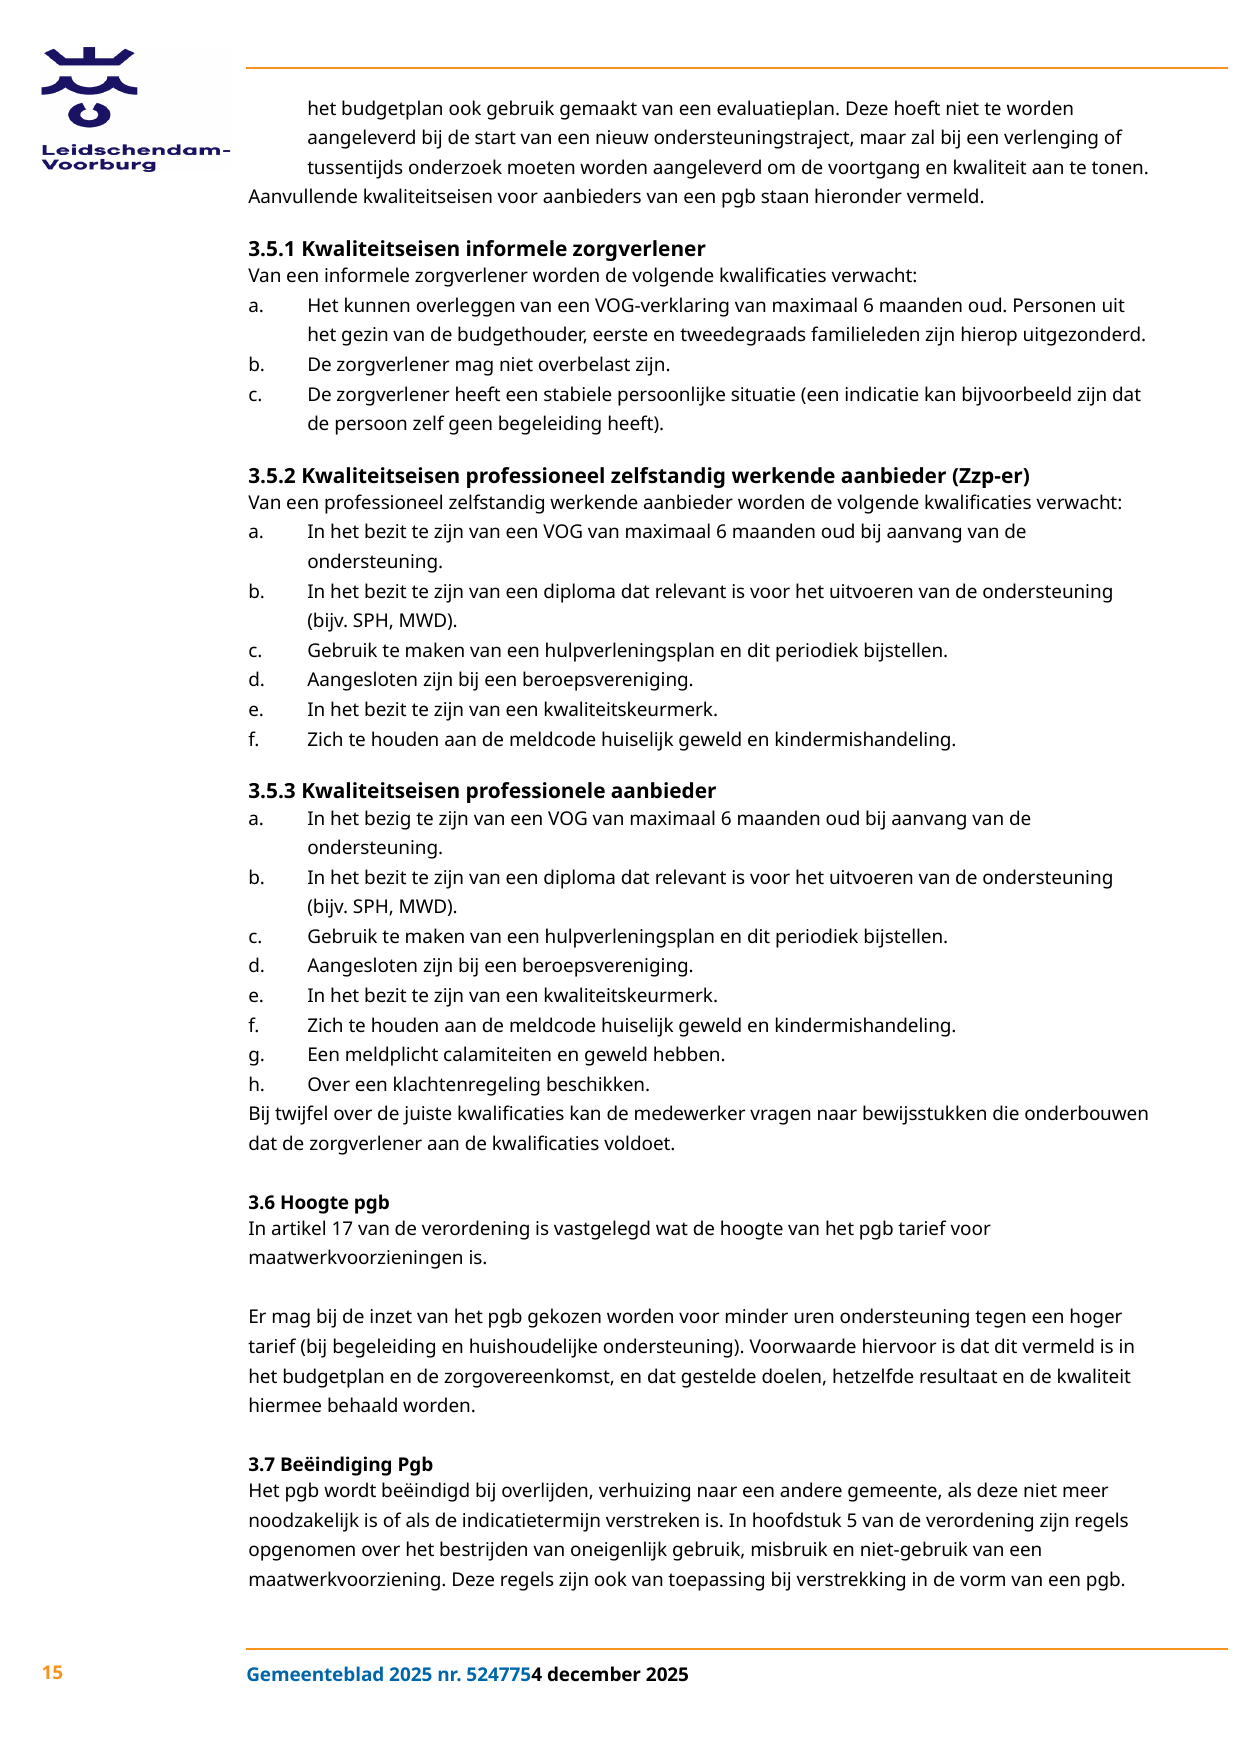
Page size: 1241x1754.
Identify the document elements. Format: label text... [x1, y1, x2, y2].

list In het bezit te zijn van een VOG van maximaal 6 maanden oud bij aanvang van de ondersteuning. [248, 519, 1152, 574]
text 3.5.1 Kwaliteitseisen informele zorgverlener [248, 234, 1152, 262]
picture [41, 47, 231, 172]
list De zorgverlener heeft een stabiele persoonlijke situatie (een indicatie kan bijvoorbeeld zijn dat de persoon zelf geen begeleiding heeft). [248, 381, 1152, 436]
list Gebruik te maken van een hulpverleningsplan en dit periodiek bijstellen. [248, 923, 1152, 949]
list Zich te houden aan de meldcode huiselijk geweld en kindermishandeling. [248, 726, 1152, 752]
list Aangesloten zijn bij een beroepsvereniging. [248, 953, 1152, 978]
text Bij twijfel over de juiste kwalificaties kan de medewerker vragen naar bewijsstukken die onderbouwen dat de zorgverlener aan de kwalificaties voldoet. [248, 1101, 1152, 1156]
list In het bezit te zijn van een diploma dat relevant is voor het uitvoeren van de ondersteuning (bijv. SPH, MWD). [248, 578, 1152, 633]
list Zich te houden aan de meldcode huiselijk geweld en kindermishandeling. [248, 1012, 1152, 1037]
text Van een informele zorgverlener worden de volgende kwalificaties verwacht: [248, 262, 1152, 288]
list Aangesloten zijn bij een beroepsvereniging. [248, 667, 1152, 692]
list De zorgverlener mag niet overbelast zijn. [248, 351, 1152, 377]
text In artikel 17 van de verordening is vastgelegd wat de hoogte van het pgb tarief voor maatwerkvoorzieningen is. [248, 1215, 1152, 1270]
text 3.5.2 Kwaliteitseisen professioneel zelfstandig werkende aanbieder (Zzp-er) [248, 461, 1152, 489]
list Over een klachtenregeling beschikken. [248, 1071, 1152, 1097]
list Het kunnen overleggen van een VOG-verklaring van maximaal 6 maanden oud. Personen uit het gezin van de budgethouder, eerste en tweedegraads familieleden zijn hierop uitgezonderd. [248, 292, 1152, 347]
list In het bezit te zijn van een diploma dat relevant is voor het uitvoeren van de ondersteuning (bijv. SPH, MWD). [248, 864, 1152, 919]
list het budgetplan ook gebruik gemaakt van een evaluatieplan. Deze hoeft niet te worden aangeleverd bij de start van een nieuw ondersteuningstraject, maar zal bij een verlenging of tussentijds onderzoek moeten worden aangeleverd om de voortgang en kwaliteit aan te tonen. [248, 95, 1152, 180]
text 3.7 Beëindiging Pgb [248, 1452, 1152, 1477]
text Aanvullende kwaliteitseisen voor aanbieders van een pgb staan hieronder vermeld. [248, 183, 1152, 209]
text Er mag bij de inzet van het pgb gekozen worden voor minder uren ondersteuning tegen een hoger tarief (bij begeleiding en huishoudelijke ondersteuning). Voorwaarde hiervoor is dat dit vermeld is in het budgetplan en de zorgovereenkomst, en dat gestelde doelen, hetzelfde resultaat en de kwaliteit hiermee behaald worden. [248, 1304, 1152, 1418]
text 3.5.3 Kwaliteitseisen professionele aanbieder [248, 776, 1152, 805]
text 3.6 Hoogte pgb [248, 1189, 1152, 1215]
text Van een professioneel zelfstandig werkende aanbieder worden de volgende kwalificaties verwacht: [248, 489, 1152, 515]
list Gebruik te maken van een hulpverleningsplan en dit periodiek bijstellen. [248, 637, 1152, 663]
text Het pgb wordt beëindigd bij overlijden, verhuizing naar een andere gemeente, als deze niet meer noodzakelijk is of als de indicatietermijn verstreken is. In hoofdstuk 5 van de verordening zijn regels opgenomen over het bestrijden van oneigenlijk gebruik, misbruik en niet-gebruik van een maatwerkvoorziening. Deze regels zijn ook van toepassing bij verstrekking in de vorm van een pgb. [248, 1477, 1152, 1592]
list In het bezit te zijn van een kwaliteitskeurmerk. [248, 696, 1152, 722]
list Een meldplicht calamiteiten en geweld hebben. [248, 1041, 1152, 1067]
list In het bezig te zijn van een VOG van maximaal 6 maanden oud bij aanvang van de ondersteuning. [248, 805, 1152, 860]
list In het bezit te zijn van een kwaliteitskeurmerk. [248, 982, 1152, 1008]
